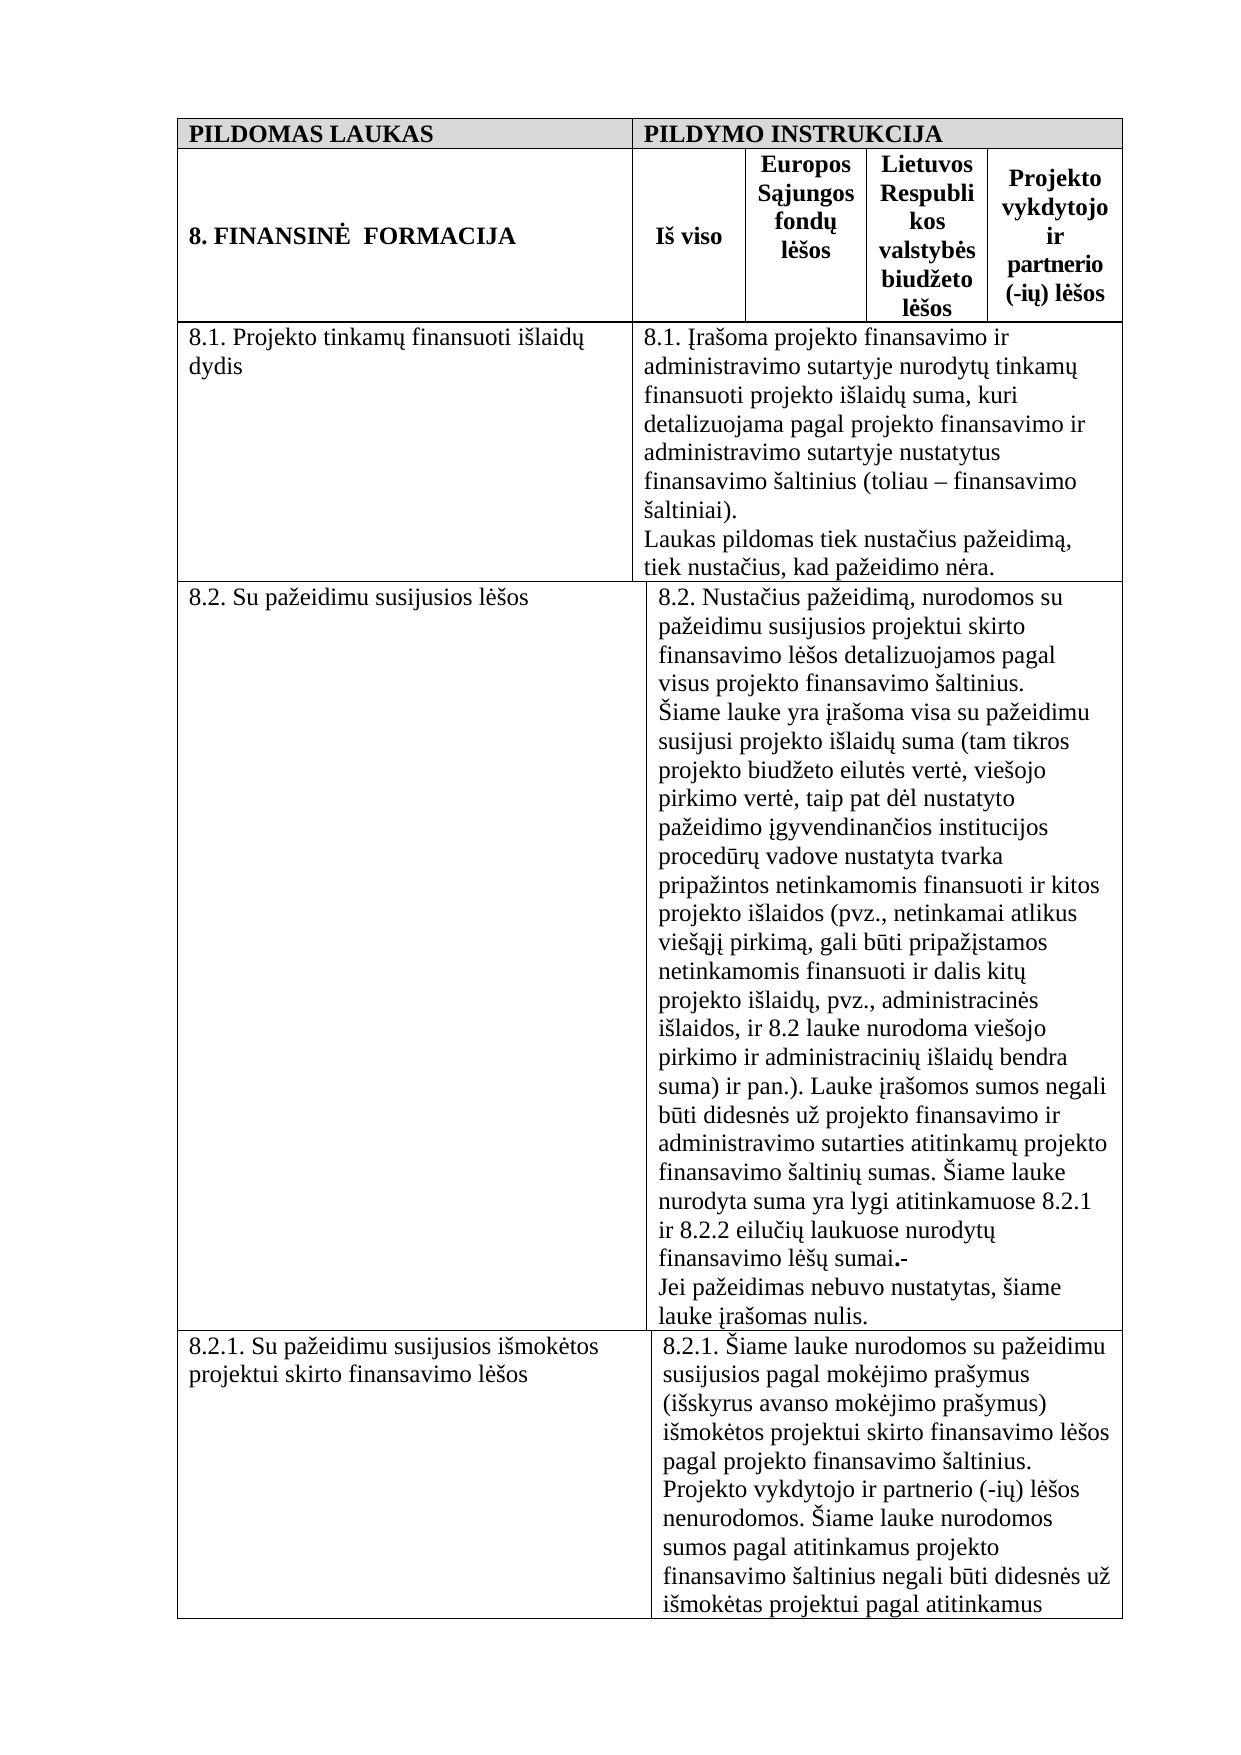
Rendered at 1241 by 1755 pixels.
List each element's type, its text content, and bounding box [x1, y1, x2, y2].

table_cell 8.2.1. Su pažeidimu susijusios išmokėtos projektui skirto finansavimo lėšos [178, 1331, 651, 1618]
table_cell 8.1. Įrašoma projekto finansavimo ir administravimo sutartyje nurodytų tinkamų finansuoti projekto išlaidų suma, kuri detalizuojama pagal projekto finansavimo ir administravimo sutartyje nustatytus finansavimo šaltinius (toliau – finansavimo šaltiniai). Laukas pildomas tiek nustačius pažeidimą, tiek nustačius, kad pažeidimo nėra. [633, 323, 1122, 581]
table_header PILDOMAS LAUKAS [178, 119, 632, 148]
table_cell Iš viso [633, 149, 745, 321]
table_cell Europos Sąjungos fondų lėšos [746, 149, 866, 321]
table_cell 8.1. Projekto tinkamų finansuoti išlaidų dydis [178, 323, 632, 581]
table_cell 8.2. Su pažeidimu susijusios lėšos [178, 582, 646, 1330]
table_cell 8.2. Nustačius pažeidimą, nurodomos su pažeidimu susijusios projektui skirto finansavimo lėšos detalizuojamos pagal visus projekto finansavimo šaltinius. Šiame lauke yra įrašoma visa su pažeidimu susijusi projekto išlaidų suma (tam tikros projekto biudžeto eilutės vertė, viešojo pirkimo vertė, taip pat dėl nustatyto pažeidimo įgyvendinančios institucijos procedūrų vadove nustatyta tvarka pripažintos netinkamomis finansuoti ir kitos projekto išlaidos (pvz., netinkamai atlikus viešąjį pirkimą, gali būti pripažįstamos netinkamomis finansuoti ir dalis kitų projekto išlaidų, pvz., administracinės išlaidos, ir 8.2 lauke nurodoma viešojo pirkimo ir administracinių išlaidų bendra suma) ir pan.). Lauke įrašomos sumos negali būti didesnės už projekto finansavimo ir administravimo sutarties atitinkamų projekto finansavimo šaltinių sumas. Šiame lauke nurodyta suma yra lygi atitinkamuose 8.2.1 ir 8.2.2 eilučių laukuose nurodytų finansavimo lėšų sumai. Jei pažeidimas nebuvo nustatytas, šiame lauke įrašomas nulis. [647, 582, 1122, 1330]
table_cell 8. FINANSINĖ FORMACIJA [178, 149, 632, 321]
table_header PILDYMO INSTRUKCIJA [633, 119, 1122, 148]
table_cell 8.2.1. Šiame lauke nurodomos su pažeidimu susijusios pagal mokėjimo prašymus (išskyrus avanso mokėjimo prašymus) išmokėtos projektui skirto finansavimo lėšos pagal projekto finansavimo šaltinius. Projekto vykdytojo ir partnerio (-ių) lėšos nenurodomos. Šiame lauke nurodomos sumos pagal atitinkamus projekto finansavimo šaltinius negali būti didesnės už išmokėtas projektui pagal atitinkamus [652, 1331, 1122, 1618]
table_cell Lietuvos Respublikos valstybės biudžeto lėšos [867, 149, 987, 321]
table_cell Projekto vykdytojo ir partnerio (-ių) lėšos [988, 149, 1122, 321]
